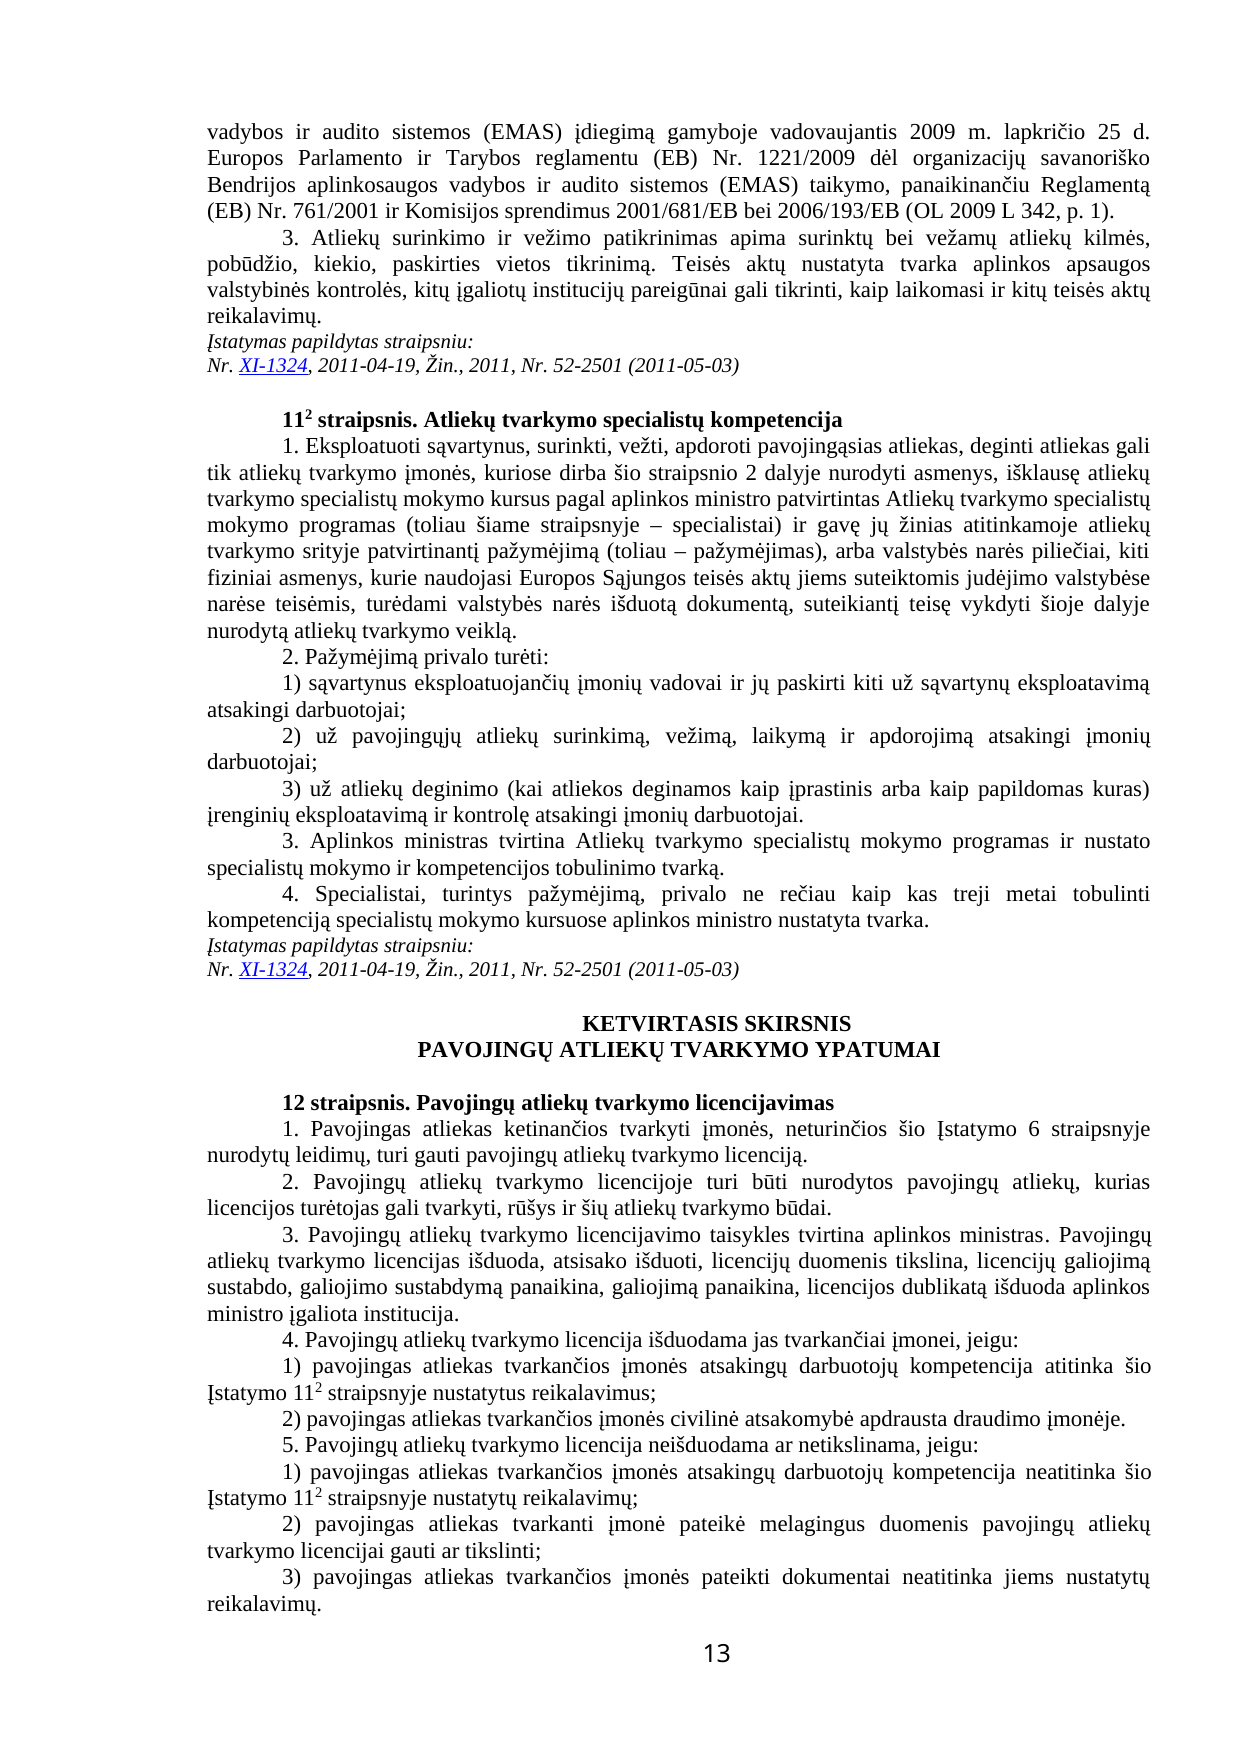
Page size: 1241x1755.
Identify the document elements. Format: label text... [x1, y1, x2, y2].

text Nr. XI-1324, 2011-04-19, Žin., 2011, Nr. 52-2501 (2011-05-03) [207, 957, 1152, 981]
text PAVOJINGŲ ATLIEKŲ TVARKYMO YPATUMAI [207, 1036, 1152, 1062]
text 2) pavojingas atliekas tvarkančios įmonės civilinė atsakomybė apdrausta draudimo įmonėje. [207, 1405, 1152, 1431]
text Įstatymas papildytas straipsniu: [207, 933, 1152, 957]
text 12 straipsnis. Pavojingų atliekų tvarkymo licencijavimas [207, 1089, 1152, 1115]
text 4. Pavojingų atliekų tvarkymo licencija išduodama jas tvarkančiai įmonei, jeigu: [207, 1326, 1152, 1352]
text Ketvirtasis skirsnis [207, 1010, 1152, 1036]
text Nr. XI-1324, 2011-04-19, Žin., 2011, Nr. 52-2501 (2011-05-03) [207, 353, 1152, 377]
text 3. Aplinkos ministras tvirtina Atliekų tvarkymo specialistų mokymo programas ir nustato specialistų mokymo ir kompetencijos tobulinimo tvarką. [207, 827, 1152, 880]
text 3. Pavojingų atliekų tvarkymo licencijavimo taisykles tvirtina aplinkos ministras. Pavojingų atliekų tvarkymo licencijas išduoda, atsisako išduoti, licencijų duomenis tikslina, licencijų galiojimą sustabdo, galiojimo sustabdymą panaikina, galiojimą panaikina, licencijos dublikatą išduoda aplinkos ministro įgaliota institucija. [207, 1221, 1152, 1326]
text 5. Pavojingų atliekų tvarkymo licencija neišduodama ar netikslinama, jeigu: [207, 1431, 1152, 1458]
text 1) pavojingas atliekas tvarkančios įmonės atsakingų darbuotojų kompetencija neatitinka šio Įstatymo 112 straipsnyje nustatytų reikalavimų; [207, 1458, 1152, 1511]
text 112 straipsnis. Atliekų tvarkymo specialistų kompetencija [207, 406, 1152, 432]
text 1) pavojingas atliekas tvarkančios įmonės atsakingų darbuotojų kompetencija atitinka šio Įstatymo 112 straipsnyje nustatytus reikalavimus; [207, 1352, 1152, 1405]
text 1. Eksploatuoti sąvartynus, surinkti, vežti, apdoroti pavojingąsias atliekas, deginti atliekas gali tik atliekų tvarkymo įmonės, kuriose dirba šio straipsnio 2 dalyje nurodyti asmenys, išklausę atliekų tvarkymo specialistų mokymo kursus pagal aplinkos ministro patvirtintas Atliekų tvarkymo specialistų mokymo programas (toliau šiame straipsnyje – specialistai) ir gavę jų žinias atitinkamoje atliekų tvarkymo srityje patvirtinantį pažymėjimą (toliau – pažymėjimas), arba valstybės narės piliečiai, kiti fiziniai asmenys, kurie naudojasi Europos Sąjungos teisės aktų jiems suteiktomis judėjimo valstybėse narėse teisėmis, turėdami valstybės narės išduotą dokumentą, suteikiantį teisę vykdyti šioje dalyje nurodytą atliekų tvarkymo veiklą. [207, 432, 1152, 643]
text 2) už pavojingųjų atliekų surinkimą, vežimą, laikymą ir apdorojimą atsakingi įmonių darbuotojai; [207, 722, 1152, 775]
text Įstatymas papildytas straipsniu: [207, 329, 1152, 353]
text 2. Pažymėjimą privalo turėti: [207, 643, 1152, 669]
text 3. Atliekų surinkimo ir vežimo patikrinimas apima surinktų bei vežamų atliekų kilmės, pobūdžio, kiekio, paskirties vietos tikrinimą. Teisės aktų nustatyta tvarka aplinkos apsaugos valstybinės kontrolės, kitų įgaliotų institucijų pareigūnai gali tikrinti, kaip laikomasi ir kitų teisės aktų reikalavimų. [207, 223, 1152, 329]
text 2) pavojingas atliekas tvarkanti įmonė pateikė melagingus duomenis pavojingų atliekų tvarkymo licencijai gauti ar tikslinti; [207, 1511, 1152, 1563]
text 3) už atliekų deginimo (kai atliekos deginamos kaip įprastinis arba kaip papildomas kuras) įrenginių eksploatavimą ir kontrolę atsakingi įmonių darbuotojai. [207, 775, 1152, 827]
text 1. Pavojingas atliekas ketinančios tvarkyti įmonės, neturinčios šio Įstatymo 6 straipsnyje nurodytų leidimų, turi gauti pavojingų atliekų tvarkymo licenciją. [207, 1115, 1152, 1168]
text 1) sąvartynus eksploatuojančių įmonių vadovai ir jų paskirti kiti už sąvartynų eksploatavimą atsakingi darbuotojai; [207, 669, 1152, 722]
text 3) pavojingas atliekas tvarkančios įmonės pateikti dokumentai neatitinka jiems nustatytų reikalavimų. [207, 1563, 1152, 1616]
text 2. Pavojingų atliekų tvarkymo licencijoje turi būti nurodytos pavojingų atliekų, kurias licencijos turėtojas gali tvarkyti, rūšys ir šių atliekų tvarkymo būdai. [207, 1168, 1152, 1221]
text 4. Specialistai, turintys pažymėjimą, privalo ne rečiau kaip kas treji metai tobulinti kompetenciją specialistų mokymo kursuose aplinkos ministro nustatyta tvarka. [207, 880, 1152, 933]
text vadybos ir audito sistemos (EMAS) įdiegimą gamyboje vadovaujantis 2009 m. lapkričio 25 d. Europos Parlamento ir Tarybos reglamentu (EB) Nr. 1221/2009 dėl organizacijų savanoriško Bendrijos aplinkosaugos vadybos ir audito sistemos (EMAS) taikymo, panaikinančiu Reglamentą (EB) Nr. 761/2001 ir Komisijos sprendimus 2001/681/EB bei 2006/193/EB (OL 2009 L 342, p. 1). [207, 118, 1152, 223]
